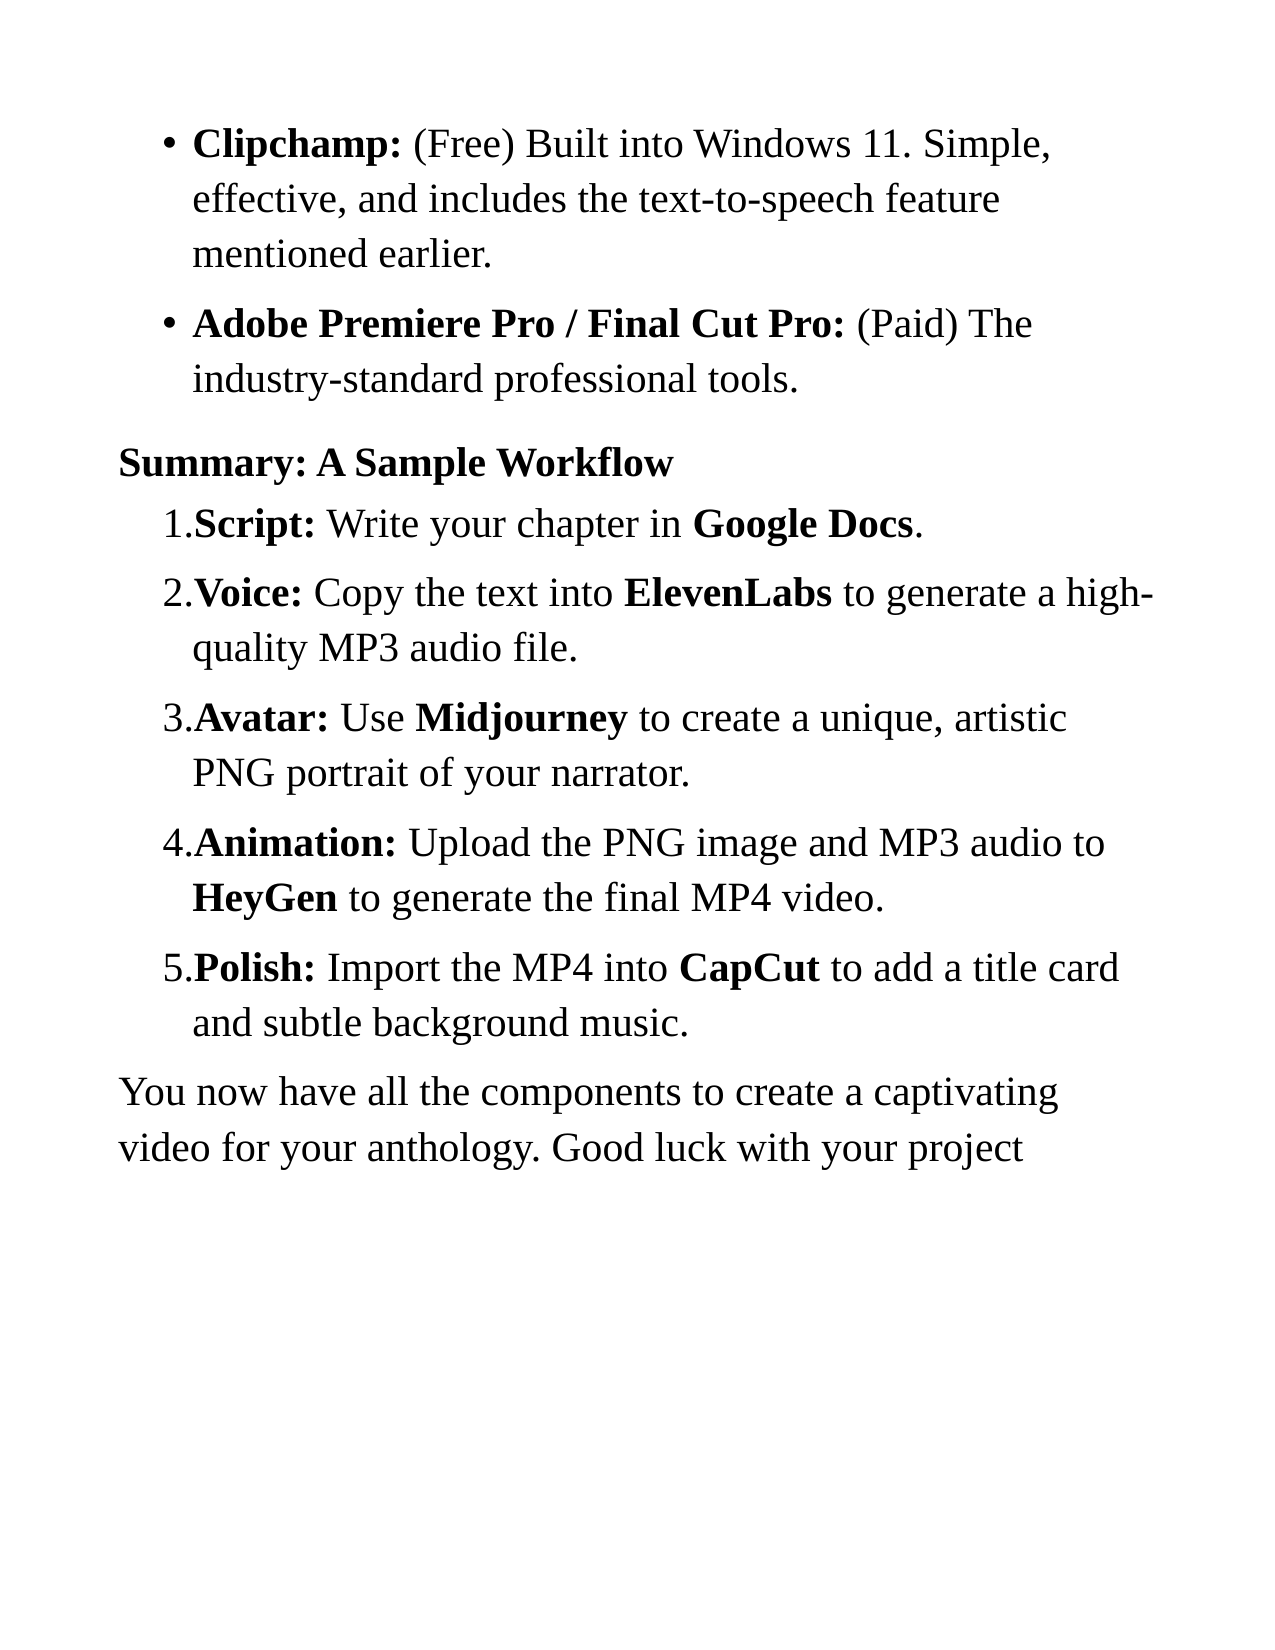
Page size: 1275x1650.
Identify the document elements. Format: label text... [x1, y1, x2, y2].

subtitle Summary: A Sample Workflow [118, 438, 1157, 486]
list Avatar: Use Midjourney to create a unique, artistic PNG portrait of your narrator. [162, 692, 1157, 796]
list Voice: Copy the text into ElevenLabs to generate a high-quality MP3 audio file. [162, 568, 1157, 671]
text You now have all the components to create a captivating video for your anthology. Good luck with your project [118, 1067, 1157, 1170]
list Adobe Premiere Pro / Final Cut Pro: (Paid) The industry-standard professional tools. [162, 298, 1157, 401]
list Clipchamp: (Free) Built into Windows 11. Simple, effective, and includes the text-to-speech feature mentioned earlier. [162, 118, 1157, 276]
list Polish: Import the MP4 into CapCut to add a title card and subtle background music. [162, 942, 1157, 1045]
list Animation: Upload the PNG image and MP3 audio to HeyGen to generate the final MP4 video. [162, 817, 1157, 920]
list Script: Write your chapter in Google Docs. [162, 498, 1157, 546]
